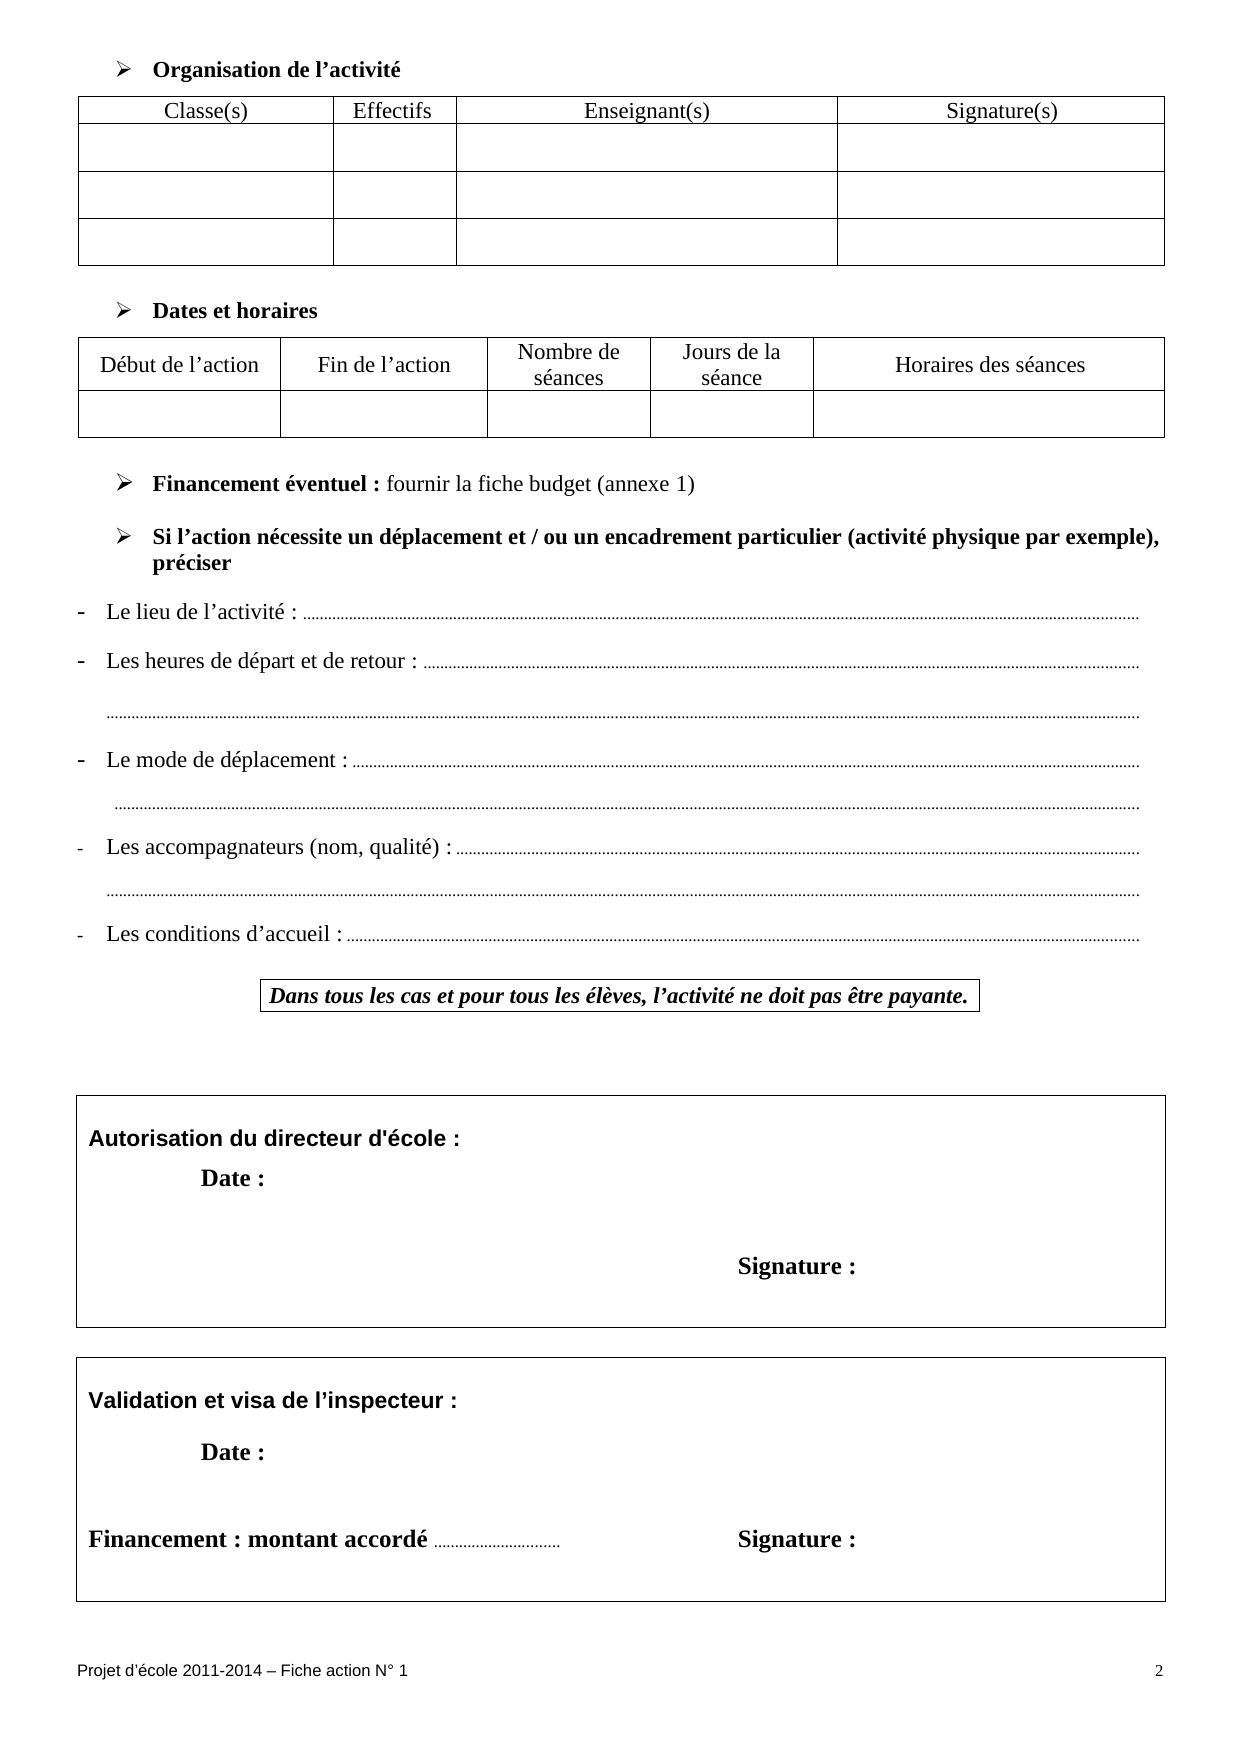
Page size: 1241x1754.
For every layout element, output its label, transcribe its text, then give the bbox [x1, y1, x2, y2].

table_header Nombre de séances [488, 338, 650, 390]
list Les accompagnateurs (nom, qualité) : [77, 833, 1163, 860]
table_cell [838, 172, 1164, 218]
table_header Signature(s) [838, 97, 1164, 123]
table_header Validation et visa de l’inspecteur : Date : Financement : montant accordé Signature : [77, 1358, 1165, 1601]
table_header Autorisation du directeur d'école : Date : Signature : [77, 1096, 1165, 1327]
table_cell [488, 391, 650, 437]
table_header Horaires des séances [814, 338, 1164, 390]
table_cell [651, 391, 813, 437]
table_header Classe(s) [79, 97, 333, 123]
table_cell [281, 391, 487, 437]
table_cell [334, 124, 456, 171]
list Organisation de l’activité [114, 56, 1163, 82]
table_header Fin de l’action [281, 338, 487, 390]
table_header Jours de la séance [651, 338, 813, 390]
table_cell [838, 219, 1164, 264]
list Le lieu de l’activité : [77, 596, 1163, 625]
table_header Début de l’action [79, 338, 280, 390]
table_cell [79, 219, 333, 264]
table_cell [79, 391, 280, 437]
list [114, 323, 1163, 337]
table_cell [79, 172, 333, 218]
text Dans tous les cas et pour tous les élèves, l’activité ne doit pas être payante. [261, 980, 979, 1011]
list Les heures de départ et de retour : [77, 645, 1163, 674]
table_header Effectifs [334, 97, 456, 123]
list Si l’action nécessite un déplacement et / ou un encadrement particulier (activité physique par exemple), préciser [114, 523, 1163, 575]
list Le mode de déplacement : [77, 744, 1163, 773]
table_cell [334, 219, 456, 264]
table_cell [457, 124, 837, 171]
table_cell [814, 391, 1164, 437]
list [114, 82, 1163, 96]
table_cell [334, 172, 456, 218]
table_cell [838, 124, 1164, 171]
table_cell [79, 124, 333, 171]
table_cell [457, 219, 837, 264]
list Dates et horaires [114, 266, 1163, 323]
list Financement éventuel : fournir la fiche budget (annexe 1) [114, 438, 1163, 496]
list Les conditions d’accueil : [77, 920, 1163, 946]
table_cell [457, 172, 837, 218]
table_header Enseignant(s) [457, 97, 837, 123]
